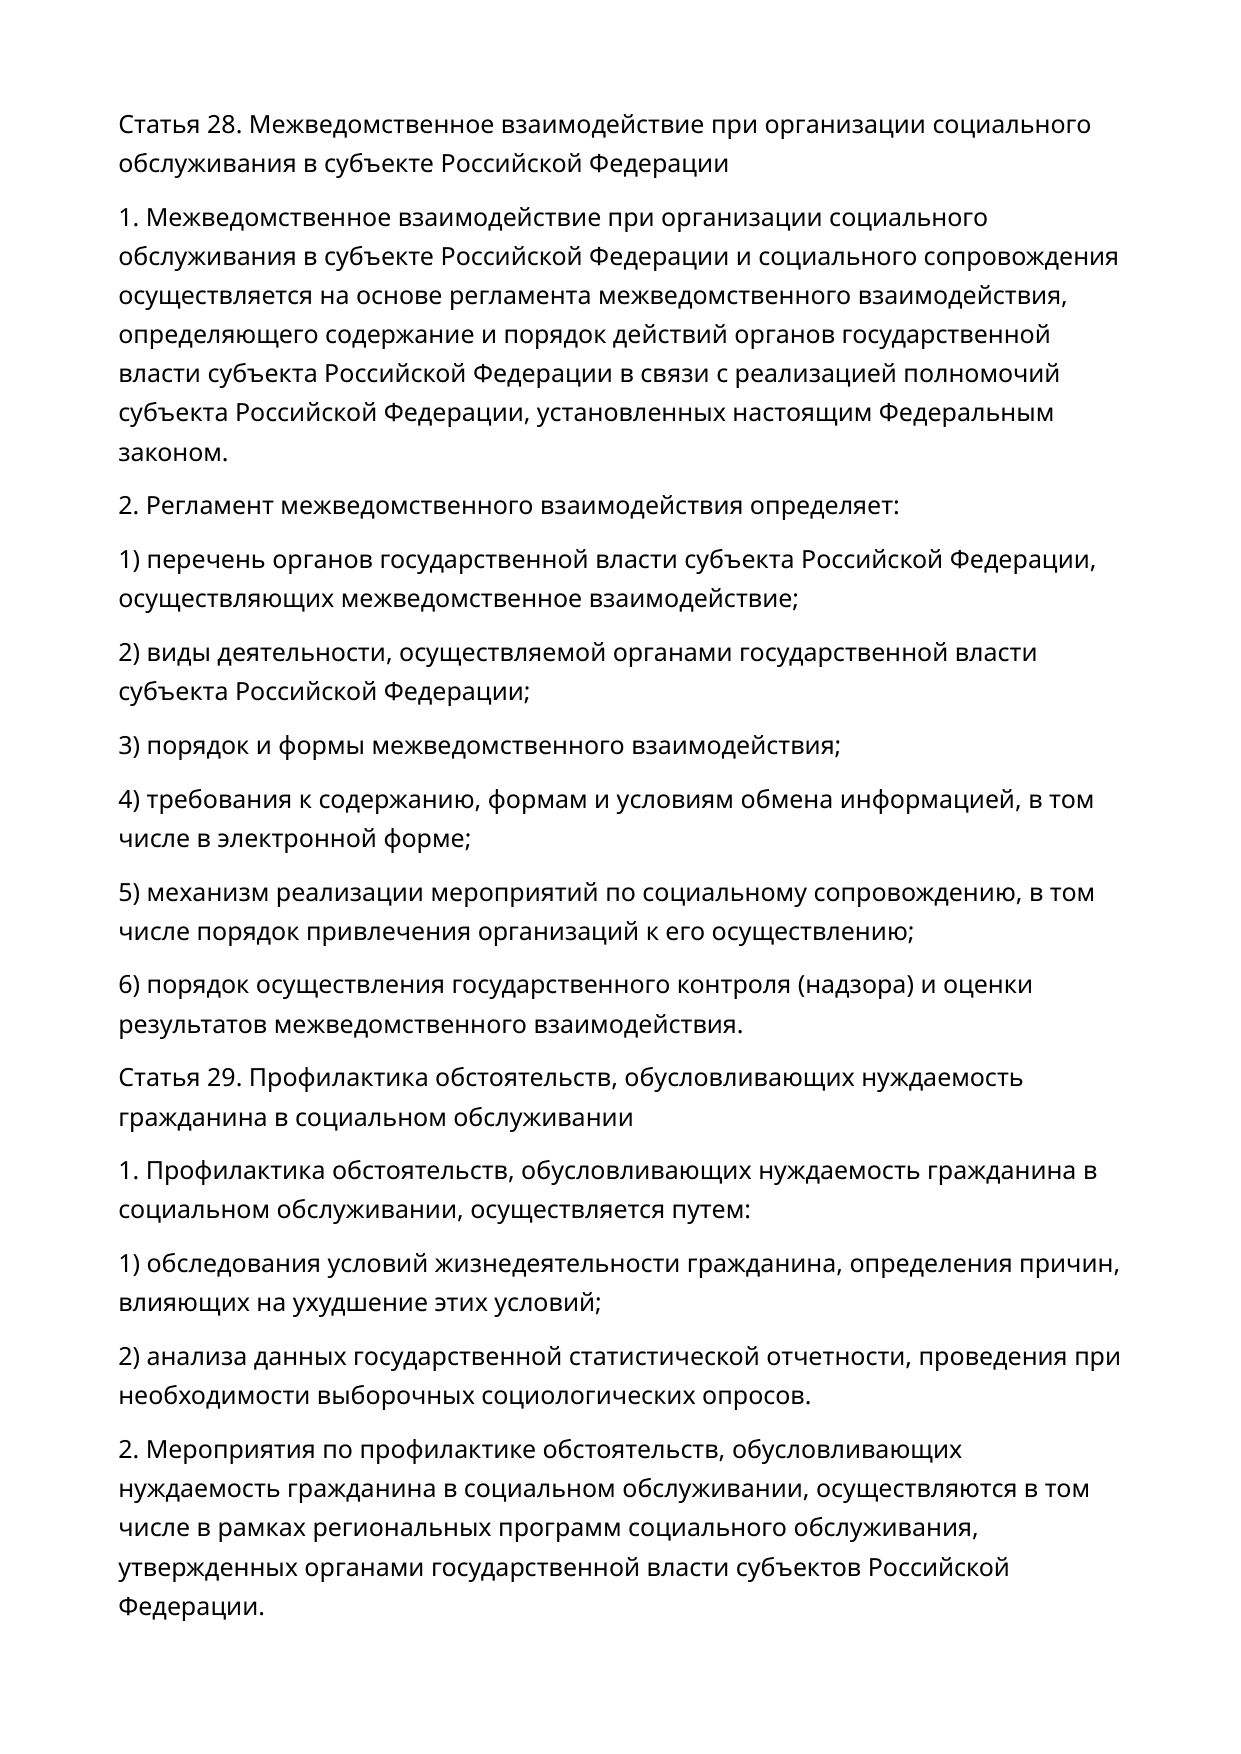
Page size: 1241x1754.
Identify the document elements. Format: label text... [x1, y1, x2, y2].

text 2) анализа данных государственной статистической отчетности, проведения при необходимости выборочных социологических опросов. [118, 1339, 1122, 1412]
text 4) требования к содержанию, формам и условиям обмена информацией, в том числе в электронной форме; [118, 781, 1122, 854]
text 5) механизм реализации мероприятий по социальному сопровождению, в том числе порядок привлечения организаций к его осуществлению; [118, 874, 1122, 947]
text 1) перечень органов государственной власти субъекта Российской Федерации, осуществляющих межведомственное взаимодействие; [118, 542, 1122, 615]
text 2. Регламент межведомственного взаимодействия определяет: [118, 488, 1122, 522]
text 6) порядок осуществления государственного контроля (надзора) и оценки результатов межведомственного взаимодействия. [118, 967, 1122, 1040]
text 1. Профилактика обстоятельств, обусловливающих нуждаемость гражданина в социальном обслуживании, осуществляется путем: [118, 1153, 1122, 1226]
text 2. Мероприятия по профилактике обстоятельств, обусловливающих нуждаемость гражданина в социальном обслуживании, осуществляются в том числе в рамках региональных программ социального обслуживания, утвержденных органами государственной власти субъектов Российской Федерации. [118, 1432, 1122, 1622]
text 2) виды деятельности, осуществляемой органами государственной власти субъекта Российской Федерации; [118, 634, 1122, 708]
text 3) порядок и формы межведомственного взаимодействия; [118, 727, 1122, 762]
text Статья 28. Межведомственное взаимодействие при организации социального обслуживания в субъекте Российской Федерации [118, 106, 1122, 179]
text Статья 29. Профилактика обстоятельств, обусловливающих нуждаемость гражданина в социальном обслуживании [118, 1060, 1122, 1133]
text 1) обследования условий жизнедеятельности гражданина, определения причин, влияющих на ухудшение этих условий; [118, 1246, 1122, 1319]
text 1. Межведомственное взаимодействие при организации социального обслуживания в субъекте Российской Федерации и социального сопровождения осуществляется на основе регламента межведомственного взаимодействия, определяющего содержание и порядок действий органов государственной власти субъекта Российской Федерации в связи с реализацией полномочий субъекта Российской Федерации, установленных настоящим Федеральным законом. [118, 199, 1122, 468]
